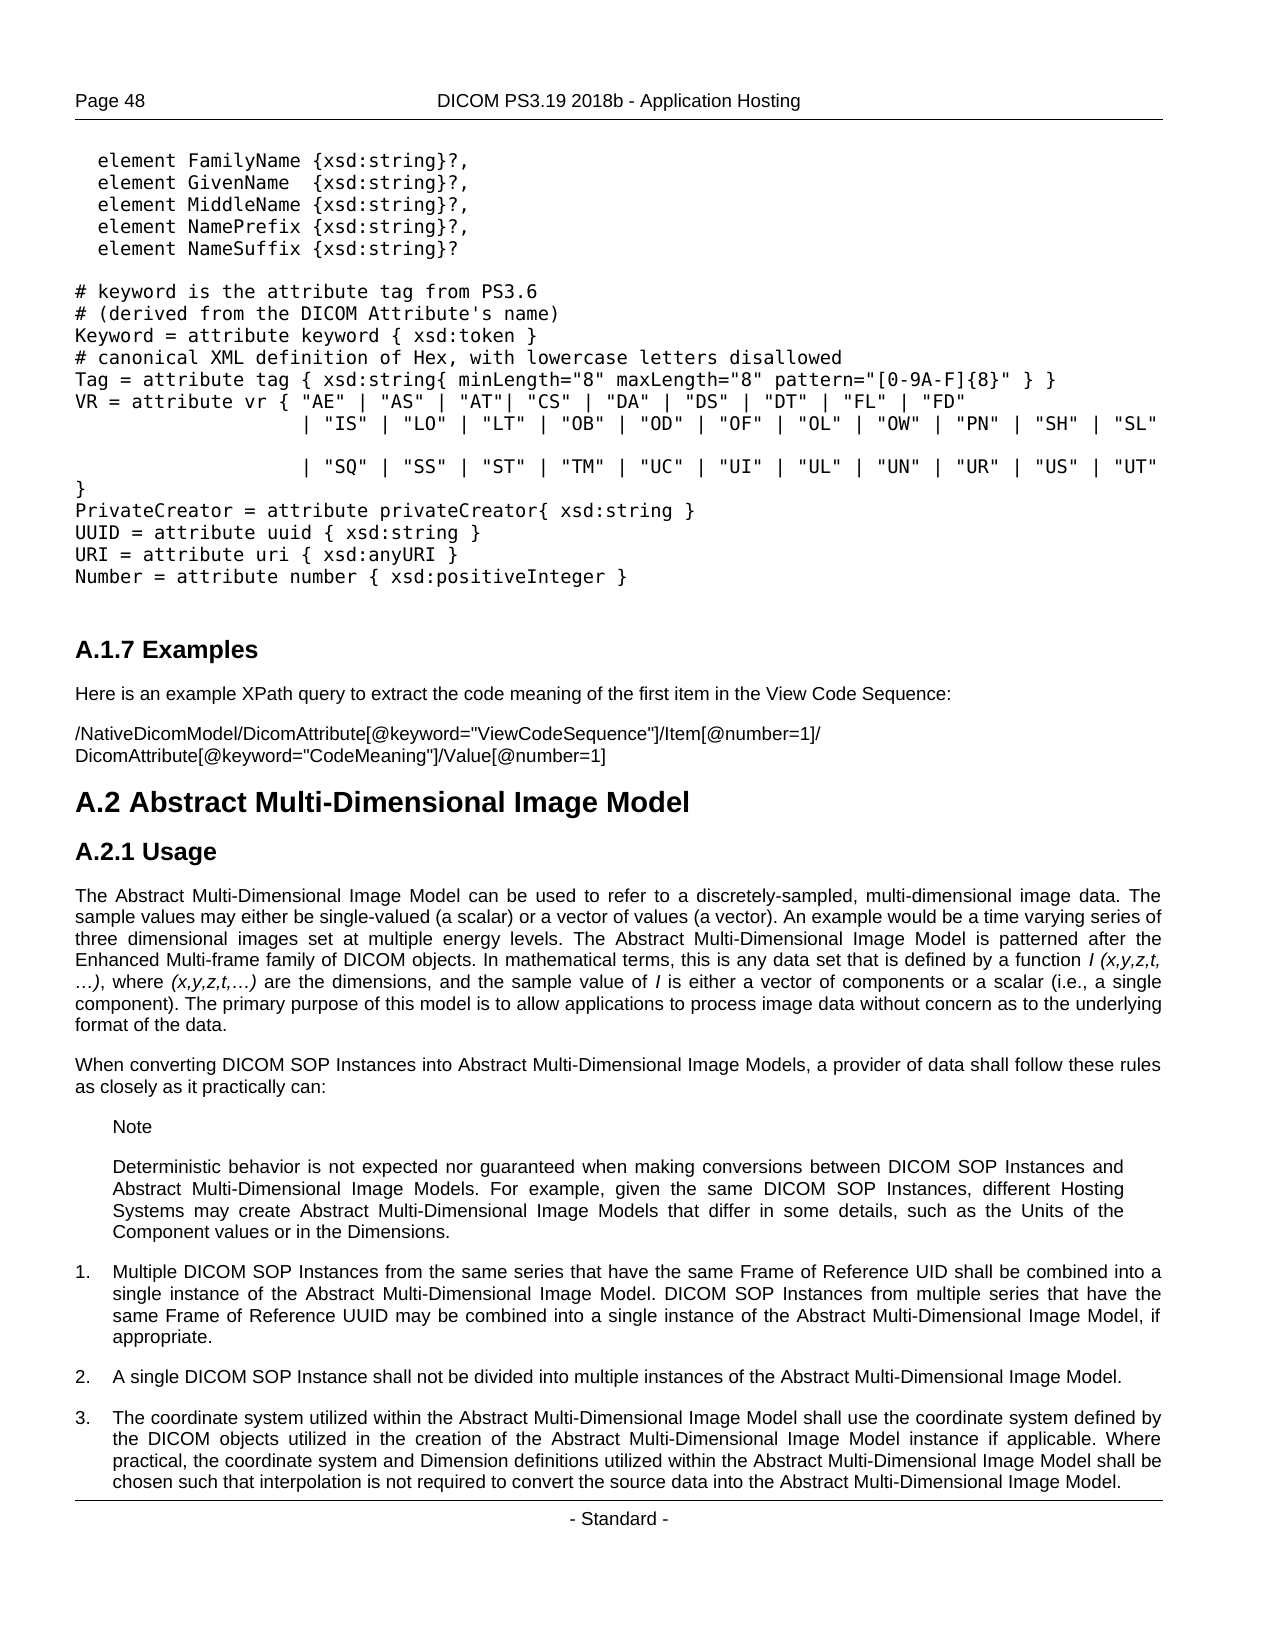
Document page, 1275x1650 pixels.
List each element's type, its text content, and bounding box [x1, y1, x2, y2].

text A.2 Abstract Multi-Dimensional Image Model [75, 785, 1162, 818]
list Multiple DICOM SOP Instances from the same series that have the same Frame of Reference UID shall be combined into a single instance of the Abstract Multi-Dimensional Image Model. DICOM SOP Instances from multiple series that have the same Frame of Reference UUID may be combined into a single instance of the Abstract Multi-Dimensional Image Model, if appropriate. [75, 1261, 1162, 1348]
text When converting DICOM SOP Instances into Abstract Multi-Dimensional Image Models, a provider of data shall follow these rules as closely as it practically can: [75, 1054, 1162, 1097]
text Here is an example XPath query to extract the code meaning of the first item in the View Code Sequence: [75, 682, 1162, 704]
text A.2.1 Usage [75, 837, 1162, 866]
text /NativeDicomModel/DicomAttribute[@keyword="ViewCodeSequence"]/Item[@number=1]/​DicomAttribute[@keyword="CodeMeaning"]/Value[@number=1] [75, 723, 1162, 766]
text The Abstract Multi-Dimensional Image Model can be used to refer to a discretely-sampled, multi-dimensional image data. The sample values may either be single-valued (a scalar) or a vector of values (a vector). An example would be a time varying series of three dimensional images set at multiple energy levels. The Abstract Multi-Dimensional Image Model is patterned after the Enhanced Multi-frame family of DICOM objects. In mathematical terms, this is any data set that is defined by a function I (x,y,z,t,…), where (x,y,z,t,…) are the dimensions, and the sample value of I is either a vector of components or a scalar (i.e., a single component). The primary purpose of this model is to allow applications to process image data without concern as to the underlying format of the data. [75, 884, 1162, 1035]
text Deterministic behavior is not expected nor guaranteed when making conversions between DICOM SOP Instances and Abstract Multi-Dimensional Image Models. For example, given the same DICOM SOP Instances, different Hosting Systems may create Abstract Multi-Dimensional Image Models that differ in some details, such as the Units of the Component values or in the Dimensions. [112, 1156, 1125, 1243]
text Note [112, 1116, 1125, 1138]
text A.1.7 Examples [75, 635, 1162, 664]
list A single DICOM SOP Instance shall not be divided into multiple instances of the Abstract Multi-Dimensional Image Model. [75, 1366, 1162, 1388]
text element FamilyName {xsd:string}?, element GivenName {xsd:string}?, element MiddleName {xsd:string}?, element NamePrefix {xsd:string}?, element NameSuffix {xsd:string}? # keyword is the attribute tag from PS3.6 # (derived from the DICOM Attribute's name) Keyword = attribute keyword { xsd:token } # canonical XML definition of Hex, with lowercase letters disallowed Tag = attribute tag { xsd:string{ minLength="8" maxLength="8" pattern="[0-9A-F]{8}" } } VR = attribute vr { "AE" | "AS" | "AT"| "CS" | "DA" | "DS" | "DT" | "FL" | "FD" | "IS" | "LO" | "LT" | "OB" | "OD" | "OF" | "OL" | "OW" | "PN" | "SH" | "SL" | "SQ" | "SS" | "ST" | "TM" | "UC" | "UI" | "UL" | "UN" | "UR" | "US" | "UT" } PrivateCreator = attribute privateCreator{ xsd:string } UUID = attribute uuid { xsd:string } URI = attribute uri { xsd:anyURI } Number = attribute number { xsd:positiveInteger } [75, 150, 1162, 616]
list The coordinate system utilized within the Abstract Multi-Dimensional Image Model shall use the coordinate system defined by the DICOM objects utilized in the creation of the Abstract Multi-Dimensional Image Model instance if applicable. Where practical, the coordinate system and Dimension definitions utilized within the Abstract Multi-Dimensional Image Model shall be chosen such that interpolation is not required to convert the source data into the Abstract Multi-Dimensional Image Model. [75, 1407, 1162, 1493]
